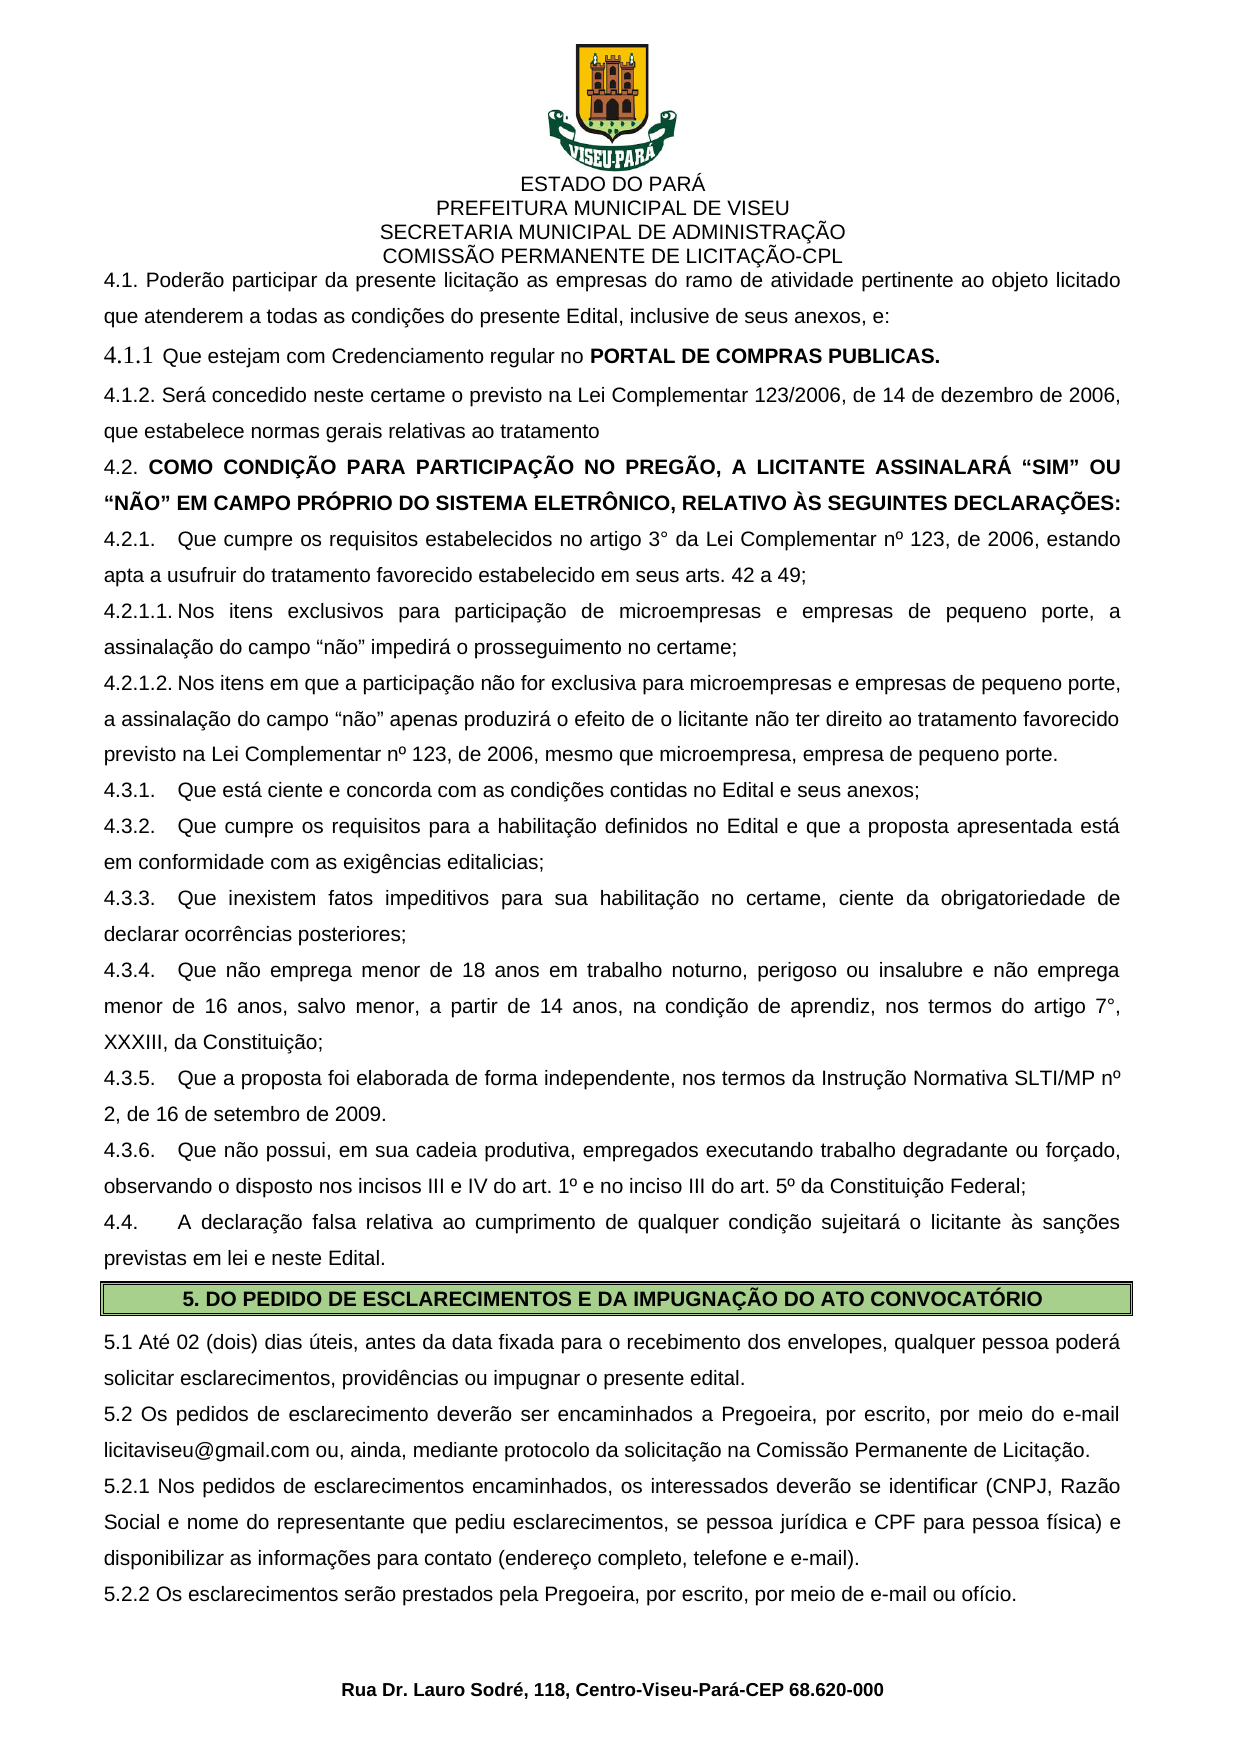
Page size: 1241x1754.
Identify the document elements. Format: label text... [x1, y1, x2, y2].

text 4.3.3. Que inexistem fatos impeditivos para sua habilitação no certame, ciente da obrigatoriedade de declarar ocorrências posteriores; [103, 886, 1122, 946]
text 4.3.5. Que a proposta foi elaborada de forma independente, nos termos da Instrução Normativa SLTI/MP nº 2, de 16 de setembro de 2009. [103, 1066, 1122, 1126]
text 5.2.2 Os esclarecimentos serão prestados pela Pregoeira, por escrito, por meio de e-mail ou ofício. [103, 1582, 1122, 1606]
text 4.2.1.1. Nos itens exclusivos para participação de microempresas e empresas de pequeno porte, a assinalação do campo “não” impedirá o prosseguimento no certame; [103, 598, 1122, 658]
text 4.1.2. Será concedido neste certame o previsto na Lei Complementar 123/2006, de 14 de dezembro de 2006, que estabelece normas gerais relativas ao tratamento [103, 383, 1122, 443]
text 4.1. Poderão participar da presente licitação as empresas do ramo de atividade pertinente ao objeto licitado que atenderem a todas as condições do presente Edital, inclusive de seus anexos, e: [103, 268, 1122, 328]
text 4.3.1. Que está ciente e concorda com as condições contidas no Edital e seus anexos; [103, 778, 1122, 802]
text 4.3.6. Que não possui, em sua cadeia produtiva, empregados executando trabalho degradante ou forçado, observando o disposto nos incisos III e IV do art. 1º e no inciso III do art. 5º da Constituição Federal; [103, 1138, 1122, 1197]
text 4.2. COMO CONDIÇÃO PARA PARTICIPAÇÃO NO PREGÃO, A LICITANTE ASSINALARÁ “SIM” OU “NÃO” EM CAMPO PRÓPRIO DO SISTEMA ELETRÔNICO, RELATIVO ÀS SEGUINTES DECLARAÇÕES: [103, 455, 1122, 515]
text 5.2 Os pedidos de esclarecimento deverão ser encaminhados a Pregoeira, por escrito, por meio do e-mail licitaviseu@gmail.com ou, ainda, mediante protocolo da solicitação na Comissão Permanente de Licitação. [103, 1402, 1122, 1462]
list Que estejam com Credenciamento regular no PORTAL DE COMPRAS PUBLICAS. [103, 340, 1122, 368]
text 5. DO PEDIDO DE ESCLARECIMENTOS E DA IMPUGNAÇÃO DO ATO CONVOCATÓRIO [104, 1285, 1130, 1313]
text 4.2.1.2. Nos itens em que a participação não for exclusiva para microempresas e empresas de pequeno porte, a assinalação do campo “não” apenas produzirá o efeito de o licitante não ter direito ao tratamento favorecido previsto na Lei Complementar nº 123, de 2006, mesmo que microempresa, empresa de pequeno porte. [103, 670, 1122, 766]
text 4.3.4. Que não emprega menor de 18 anos em trabalho noturno, perigoso ou insalubre e não emprega menor de 16 anos, salvo menor, a partir de 14 anos, na condição de aprendiz, nos termos do artigo 7°, XXXIII, da Constituição; [103, 958, 1122, 1054]
text 5.1 Até 02 (dois) dias úteis, antes da data fixada para o recebimento dos envelopes, qualquer pessoa poderá solicitar esclarecimentos, providências ou impugnar o presente edital. [103, 1330, 1122, 1390]
text 5.2.1 Nos pedidos de esclarecimentos encaminhados, os interessados deverão se identificar (CNPJ, Razão Social e nome do representante que pediu esclarecimentos, se pessoa jurídica e CPF para pessoa física) e disponibilizar as informações para contato (endereço completo, telefone e e-mail). [103, 1474, 1122, 1570]
text 4.4. A declaração falsa relativa ao cumprimento de qualquer condição sujeitará o licitante às sanções previstas em lei e neste Edital. [103, 1209, 1122, 1269]
picture [547, 44, 678, 172]
text 4.3.2. Que cumpre os requisitos para a habilitação definidos no Edital e que a proposta apresentada está em conformidade com as exigências editalicias; [103, 814, 1122, 874]
text 4.2.1. Que cumpre os requisitos estabelecidos no artigo 3° da Lei Complementar nº 123, de 2006, estando apta a usufruir do tratamento favorecido estabelecido em seus arts. 42 a 49; [103, 527, 1122, 587]
